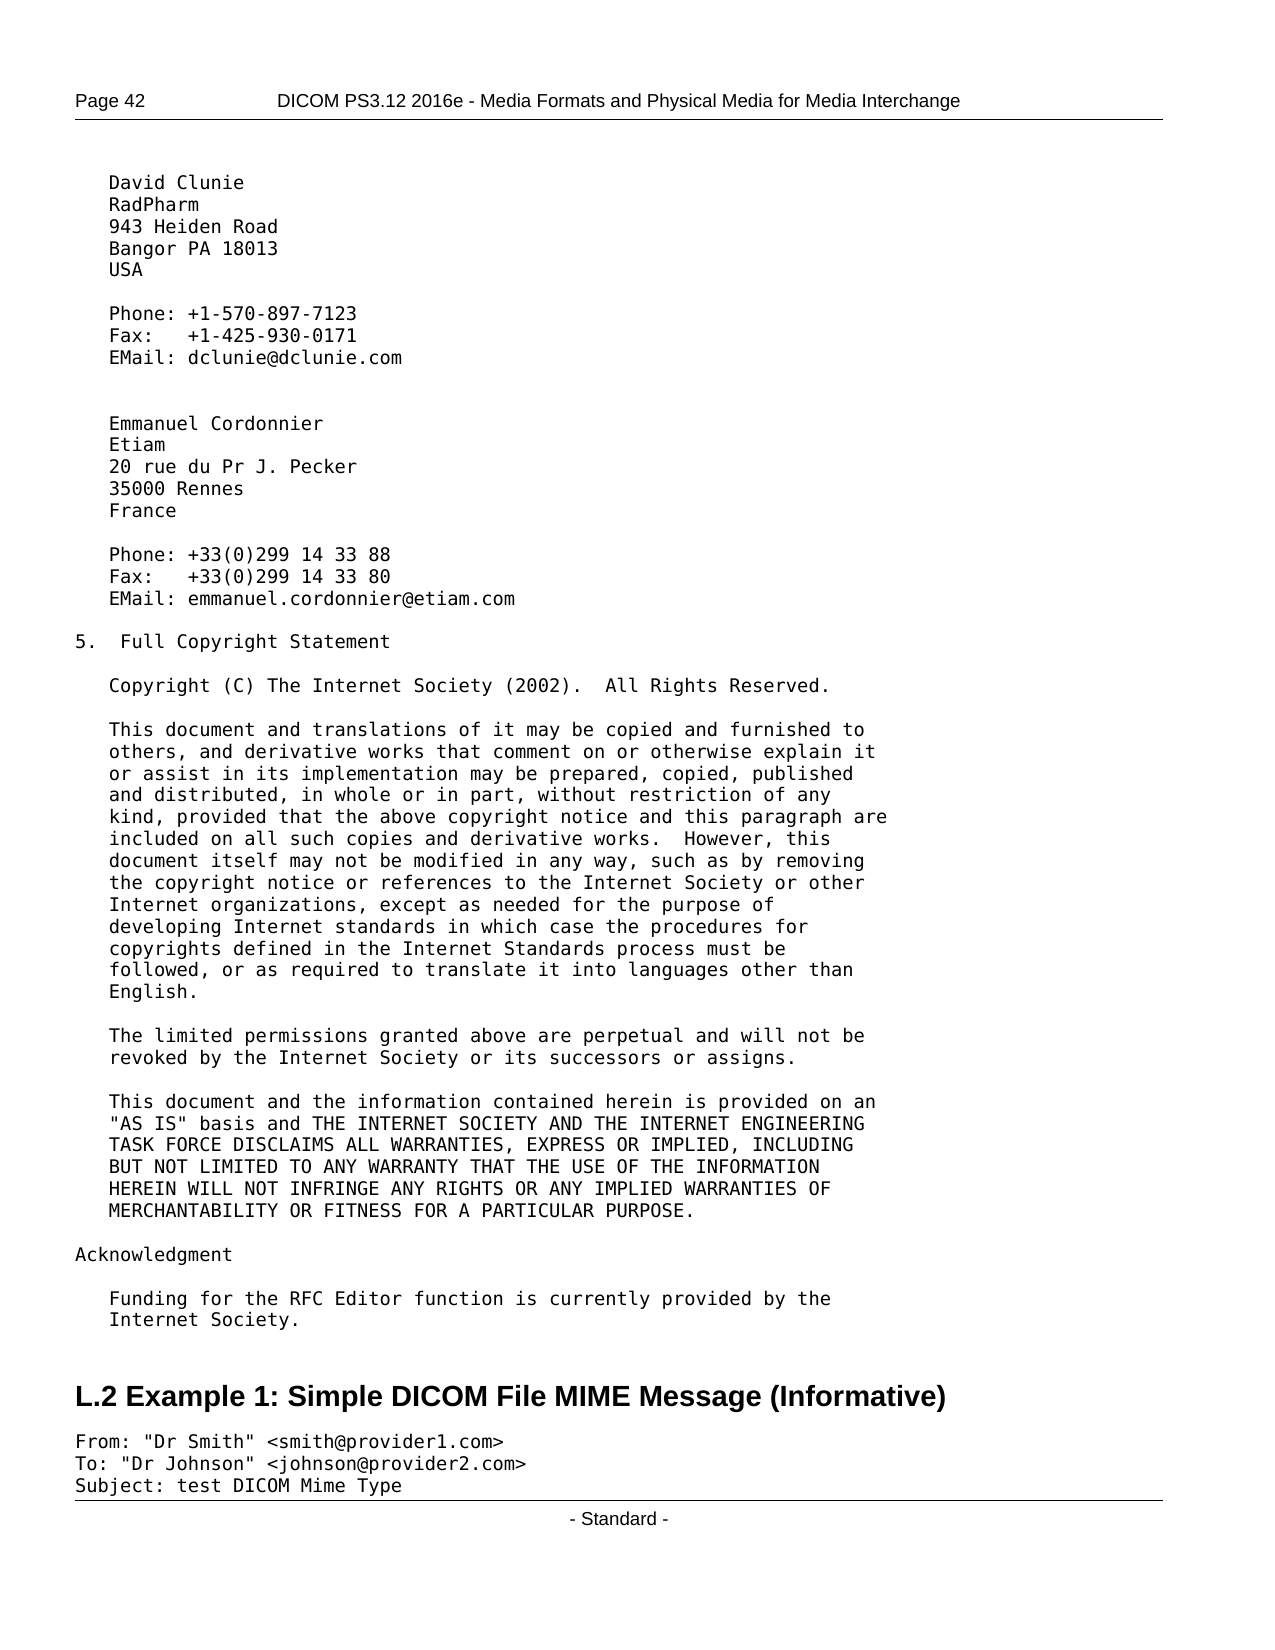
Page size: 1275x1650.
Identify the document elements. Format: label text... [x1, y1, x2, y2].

text David Clunie RadPharm 943 Heiden Road Bangor PA 18013 USA Phone: +1-570-897-7123 Fax: +1-425-930-0171 EMail: dclunie@dclunie.com Emmanuel Cordonnier Etiam 20 rue du Pr J. Pecker 35000 Rennes France Phone: +33(0)299 14 33 88 Fax: +33(0)299 14 33 80 EMail: emmanuel.cordonnier@etiam.com 5. Full Copyright Statement Copyright (C) The Internet Society (2002). All Rights Reserved. This document and translations of it may be copied and furnished to others, and derivative works that comment on or otherwise explain it or assist in its implementation may be prepared, copied, published and distributed, in whole or in part, without restriction of any kind, provided that the above copyright notice and this paragraph are included on all such copies and derivative works. However, this document itself may not be modified in any way, such as by removing the copyright notice or references to the Internet Society or other Internet organizations, except as needed for the purpose of developing Internet standards in which case the procedures for copyrights defined in the Internet Standards process must be followed, or as required to translate it into languages other than English. The limited permissions granted above are perpetual and will not be revoked by the Internet Society or its successors or assigns. This document and the information contained herein is provided on an "AS IS" basis and THE INTERNET SOCIETY AND THE INTERNET ENGINEERING TASK FORCE DISCLAIMS ALL WARRANTIES, EXPRESS OR IMPLIED, INCLUDING BUT NOT LIMITED TO ANY WARRANTY THAT THE USE OF THE INFORMATION HEREIN WILL NOT INFRINGE ANY RIGHTS OR ANY IMPLIED WARRANTIES OF MERCHANTABILITY OR FITNESS FOR A PARTICULAR PURPOSE. Acknowledgment Funding for the RFC Editor function is currently provided by the Internet Society. [75, 150, 1162, 1360]
text L.2 Example 1: Simple DICOM File MIME Message (Informative) [75, 1379, 1162, 1412]
text From: "Dr Smith" <smith@provider1.com> To: "Dr Johnson" <johnson@provider2.com> Subject: test DICOM Mime Type [75, 1431, 1162, 1497]
